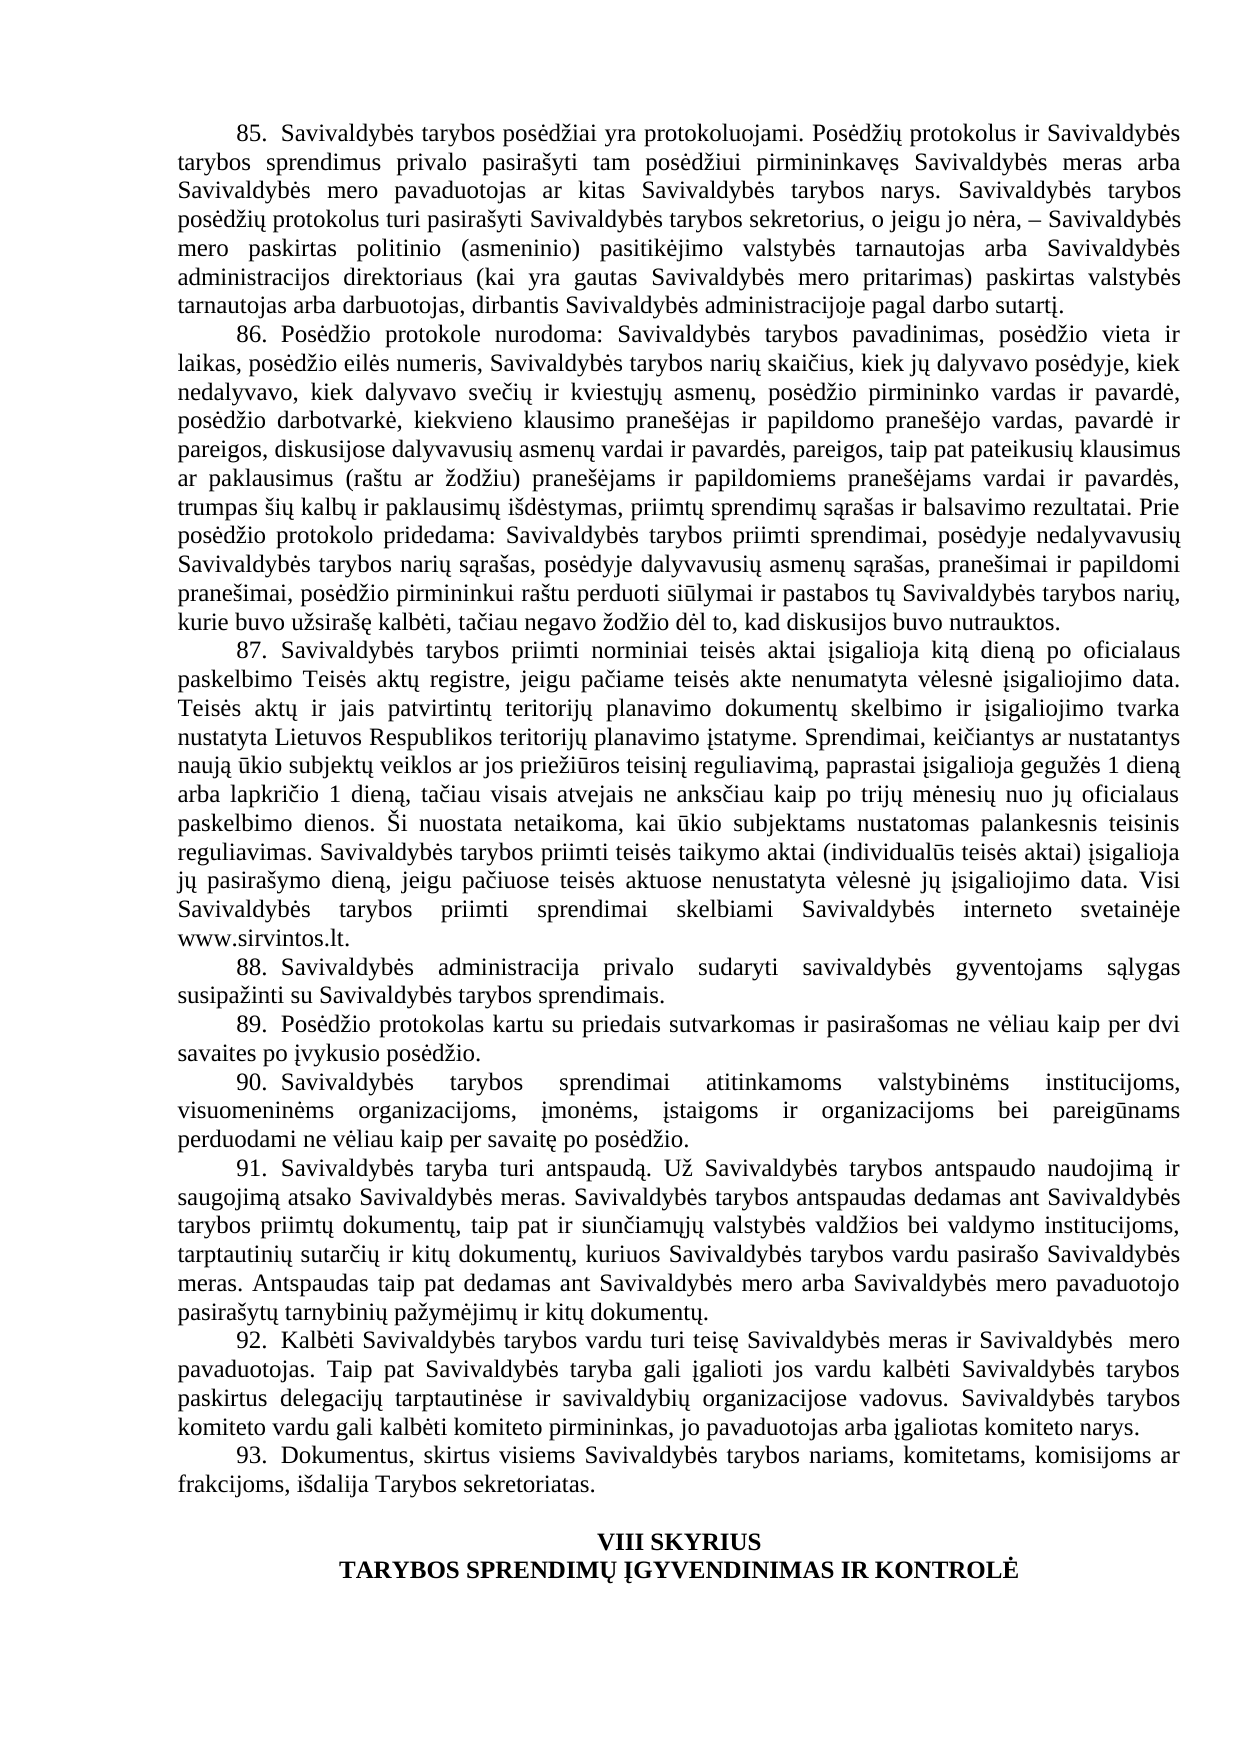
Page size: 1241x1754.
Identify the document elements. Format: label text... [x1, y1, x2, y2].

text 87. Savivaldybės tarybos priimti norminiai teisės aktai įsigalioja kitą dieną po oficialaus paskelbimo Teisės aktų registre, jeigu pačiame teisės akte nenumatyta vėlesnė įsigaliojimo data. Teisės aktų ir jais patvirtintų teritorijų planavimo dokumentų skelbimo ir įsigaliojimo tvarka nustatyta Lietuvos Respublikos teritorijų planavimo įstatyme. Sprendimai, keičiantys ar nustatantys naują ūkio subjektų veiklos ar jos priežiūros teisinį reguliavimą, paprastai įsigalioja gegužės 1 dieną arba lapkričio 1 dieną, tačiau visais atvejais ne anksčiau kaip po trijų mėnesių nuo jų oficialaus paskelbimo dienos. Ši nuostata netaikoma, kai ūkio subjektams nustatomas palankesnis teisinis reguliavimas. Savivaldybės tarybos priimti teisės taikymo aktai (individualūs teisės aktai) įsigalioja jų pasirašymo dieną, jeigu pačiuose teisės aktuose nenustatyta vėlesnė jų įsigaliojimo data. Visi Savivaldybės tarybos priimti sprendimai skelbiami Savivaldybės interneto svetainėje www.sirvintos.lt. [177, 636, 1181, 952]
text 93. Dokumentus, skirtus visiems Savivaldybės tarybos nariams, komitetams, komisijoms ar frakcijoms, išdalija Tarybos sekretoriatas. [177, 1441, 1181, 1498]
text 88. Savivaldybės administracija privalo sudaryti savivaldybės gyventojams sąlygas susipažinti su Savivaldybės tarybos sprendimais. [177, 952, 1181, 1009]
text VIII SKYRIUS [177, 1527, 1181, 1556]
text 90. Savivaldybės tarybos sprendimai atitinkamoms valstybinėms institucijoms, visuomeninėms organizacijoms, įmonėms, įstaigoms ir organizacijoms bei pareigūnams perduodami ne vėliau kaip per savaitę po posėdžio. [177, 1067, 1181, 1153]
text 89. Posėdžio protokolas kartu su priedais sutvarkomas ir pasirašomas ne vėliau kaip per dvi savaites po įvykusio posėdžio. [177, 1009, 1181, 1067]
text 92. Kalbėti Savivaldybės tarybos vardu turi teisę Savivaldybės meras ir Savivaldybės mero pavaduotojas. Taip pat Savivaldybės taryba gali įgalioti jos vardu kalbėti Savivaldybės tarybos paskirtus delegacijų tarptautinėse ir savivaldybių organizacijose vadovus. Savivaldybės tarybos komiteto vardu gali kalbėti komiteto pirmininkas, jo pavaduotojas arba įgaliotas komiteto narys. [177, 1326, 1181, 1441]
text 86. Posėdžio protokole nurodoma: Savivaldybės tarybos pavadinimas, posėdžio vieta ir laikas, posėdžio eilės numeris, Savivaldybės tarybos narių skaičius, kiek jų dalyvavo posėdyje, kiek nedalyvavo, kiek dalyvavo svečių ir kviestųjų asmenų, posėdžio pirmininko vardas ir pavardė, posėdžio darbotvarkė, kiekvieno klausimo pranešėjas ir papildomo pranešėjo vardas, pavardė ir pareigos, diskusijose dalyvavusių asmenų vardai ir pavardės, pareigos, taip pat pateikusių klausimus ar paklausimus (raštu ar žodžiu) pranešėjams ir papildomiems pranešėjams vardai ir pavardės, trumpas šių kalbų ir paklausimų išdėstymas, priimtų sprendimų sąrašas ir balsavimo rezultatai. Prie posėdžio protokolo pridedama: Savivaldybės tarybos priimti sprendimai, posėdyje nedalyvavusių Savivaldybės tarybos narių sąrašas, posėdyje dalyvavusių asmenų sąrašas, pranešimai ir papildomi pranešimai, posėdžio pirmininkui raštu perduoti siūlymai ir pastabos tų Savivaldybės tarybos narių, kurie buvo užsirašę kalbėti, tačiau negavo žodžio dėl to, kad diskusijos buvo nutrauktos. [177, 319, 1181, 636]
text TARYBOS SPRENDIMŲ ĮGYVENDINIMAS IR KONTROLĖ [177, 1556, 1181, 1584]
text 91. Savivaldybės taryba turi antspaudą. Už Savivaldybės tarybos antspaudo naudojimą ir saugojimą atsako Savivaldybės meras. Savivaldybės tarybos antspaudas dedamas ant Savivaldybės tarybos priimtų dokumentų, taip pat ir siunčiamųjų valstybės valdžios bei valdymo institucijoms, tarptautinių sutarčių ir kitų dokumentų, kuriuos Savivaldybės tarybos vardu pasirašo Savivaldybės meras. Antspaudas taip pat dedamas ant Savivaldybės mero arba Savivaldybės mero pavaduotojo pasirašytų tarnybinių pažymėjimų ir kitų dokumentų. [177, 1153, 1181, 1326]
text 85. Savivaldybės tarybos posėdžiai yra protokoluojami. Posėdžių protokolus ir Savivaldybės tarybos sprendimus privalo pasirašyti tam posėdžiui pirmininkavęs Savivaldybės meras arba Savivaldybės mero pavaduotojas ar kitas Savivaldybės tarybos narys. Savivaldybės tarybos posėdžių protokolus turi pasirašyti Savivaldybės tarybos sekretorius, o jeigu jo nėra, – Savivaldybės mero paskirtas politinio (asmeninio) pasitikėjimo valstybės tarnautojas arba Savivaldybės administracijos direktoriaus (kai yra gautas Savivaldybės mero pritarimas) paskirtas valstybės tarnautojas arba darbuotojas, dirbantis Savivaldybės administracijoje pagal darbo sutartį. [177, 118, 1181, 319]
